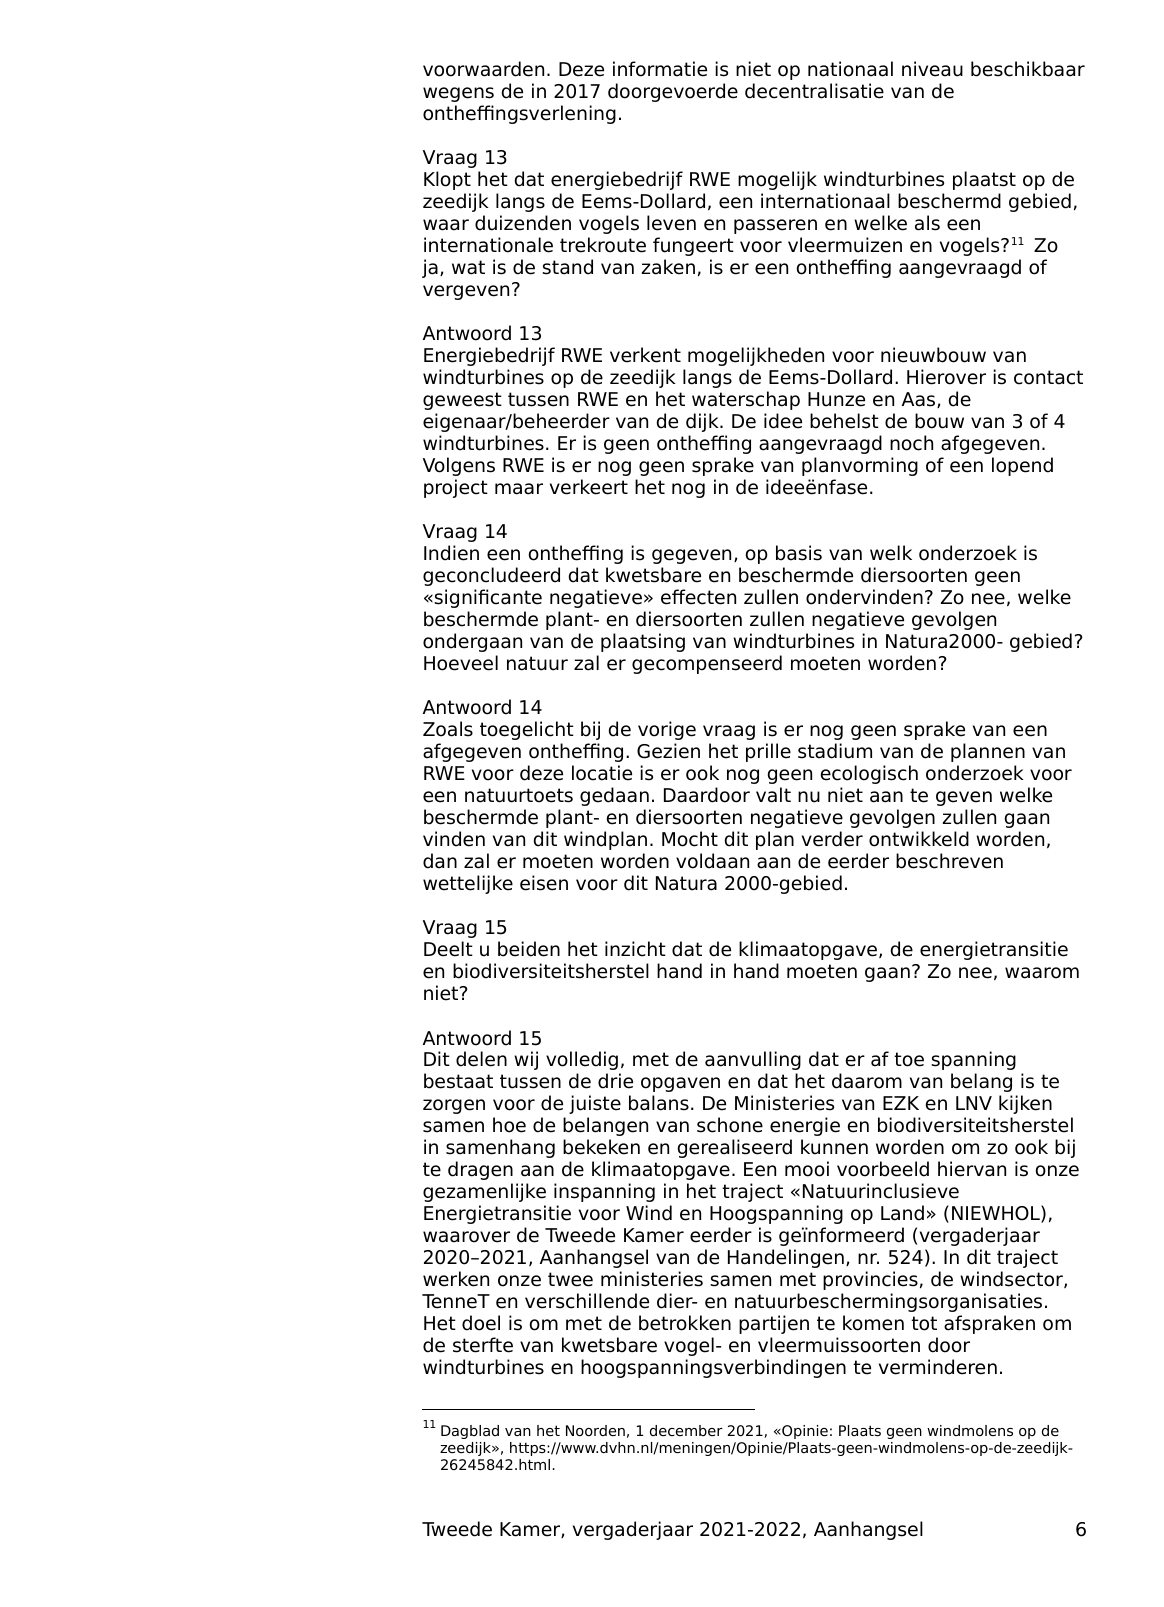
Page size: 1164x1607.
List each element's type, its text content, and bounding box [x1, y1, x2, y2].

text Antwoord 13 [422, 323, 1087, 345]
text Dagblad van het Noorden, 1 december 2021, «Opinie: Plaats geen windmolens op de zeedijk», https://www.dvhn.nl/meningen/Opinie/Plaats-geen-windmolens-op-de-zeedijk-26245842.html. [422, 1418, 1087, 1474]
text Klopt het dat energiebedrijf RWE mogelijk windturbines plaatst op de zeedijk langs de Eems-Dollard, een internationaal beschermd gebied, waar duizenden vogels leven en passeren en welke als een internationale trekroute fungeert voor vleermuizen en vogels? Zo ja, wat is de stand van zaken, is er een ontheffing aangevraagd of vergeven? [422, 169, 1087, 301]
text Antwoord 14 [422, 697, 1087, 719]
text Vraag 13 [422, 147, 1087, 169]
text Deelt u beiden het inzicht dat de klimaatopgave, de energietransitie en biodiversiteitsherstel hand in hand moeten gaan? Zo nee, waarom niet? [422, 939, 1087, 1005]
text Antwoord 15 [422, 1027, 1087, 1049]
text Vraag 14 [422, 521, 1087, 543]
text Vraag 15 [422, 917, 1087, 939]
text Indien een ontheffing is gegeven, op basis van welk onderzoek is geconcludeerd dat kwetsbare en beschermde diersoorten geen «significante negatieve» effecten zullen ondervinden? Zo nee, welke beschermde plant- en diersoorten zullen negatieve gevolgen ondergaan van de plaatsing van windturbines in Natura2000- gebied? Hoeveel natuur zal er gecompenseerd moeten worden? [422, 543, 1087, 675]
text Energiebedrijf RWE verkent mogelijkheden voor nieuwbouw van windturbines op de zeedijk langs de Eems-Dollard. Hierover is contact geweest tussen RWE en het waterschap Hunze en Aas, de eigenaar/beheerder van de dijk. De idee behelst de bouw van 3 of 4 windturbines. Er is geen ontheffing aangevraagd noch afgegeven. Volgens RWE is er nog geen sprake van planvorming of een lopend project maar verkeert het nog in de ideeënfase. [422, 345, 1087, 499]
text Dit delen wij volledig, met de aanvulling dat er af toe spanning bestaat tussen de drie opgaven en dat het daarom van belang is te zorgen voor de juiste balans. De Ministeries van EZK en LNV kijken samen hoe de belangen van schone energie en biodiversiteitsherstel in samenhang bekeken en gerealiseerd kunnen worden om zo ook bij te dragen aan de klimaatopgave. Een mooi voorbeeld hiervan is onze gezamenlijke inspanning in het traject «Natuurinclusieve Energietransitie voor Wind en Hoogspanning op Land» (NIEWHOL), waarover de Tweede Kamer eerder is geïnformeerd (vergaderjaar 2020–2021, Aanhangsel van de Handelingen, nr. 524). In dit traject werken onze twee ministeries samen met provincies, de windsector, TenneT en verschillende dier- en natuurbeschermingsorganisaties. Het doel is om met de betrokken partijen te komen tot afspraken om de sterfte van kwetsbare vogel- en vleermuissoorten door windturbines en hoogspanningsverbindingen te verminderen. [422, 1049, 1087, 1379]
text Zoals toegelicht bij de vorige vraag is er nog geen sprake van een afgegeven ontheffing. Gezien het prille stadium van de plannen van RWE voor deze locatie is er ook nog geen ecologisch onderzoek voor een natuurtoets gedaan. Daardoor valt nu niet aan te geven welke beschermde plant- en diersoorten negatieve gevolgen zullen gaan vinden van dit windplan. Mocht dit plan verder ontwikkeld worden, dan zal er moeten worden voldaan aan de eerder beschreven wettelijke eisen voor dit Natura 2000-gebied. [422, 719, 1087, 895]
text voorwaarden. Deze informatie is niet op nationaal niveau beschikbaar wegens de in 2017 doorgevoerde decentralisatie van de ontheffingsverlening. [422, 59, 1087, 125]
